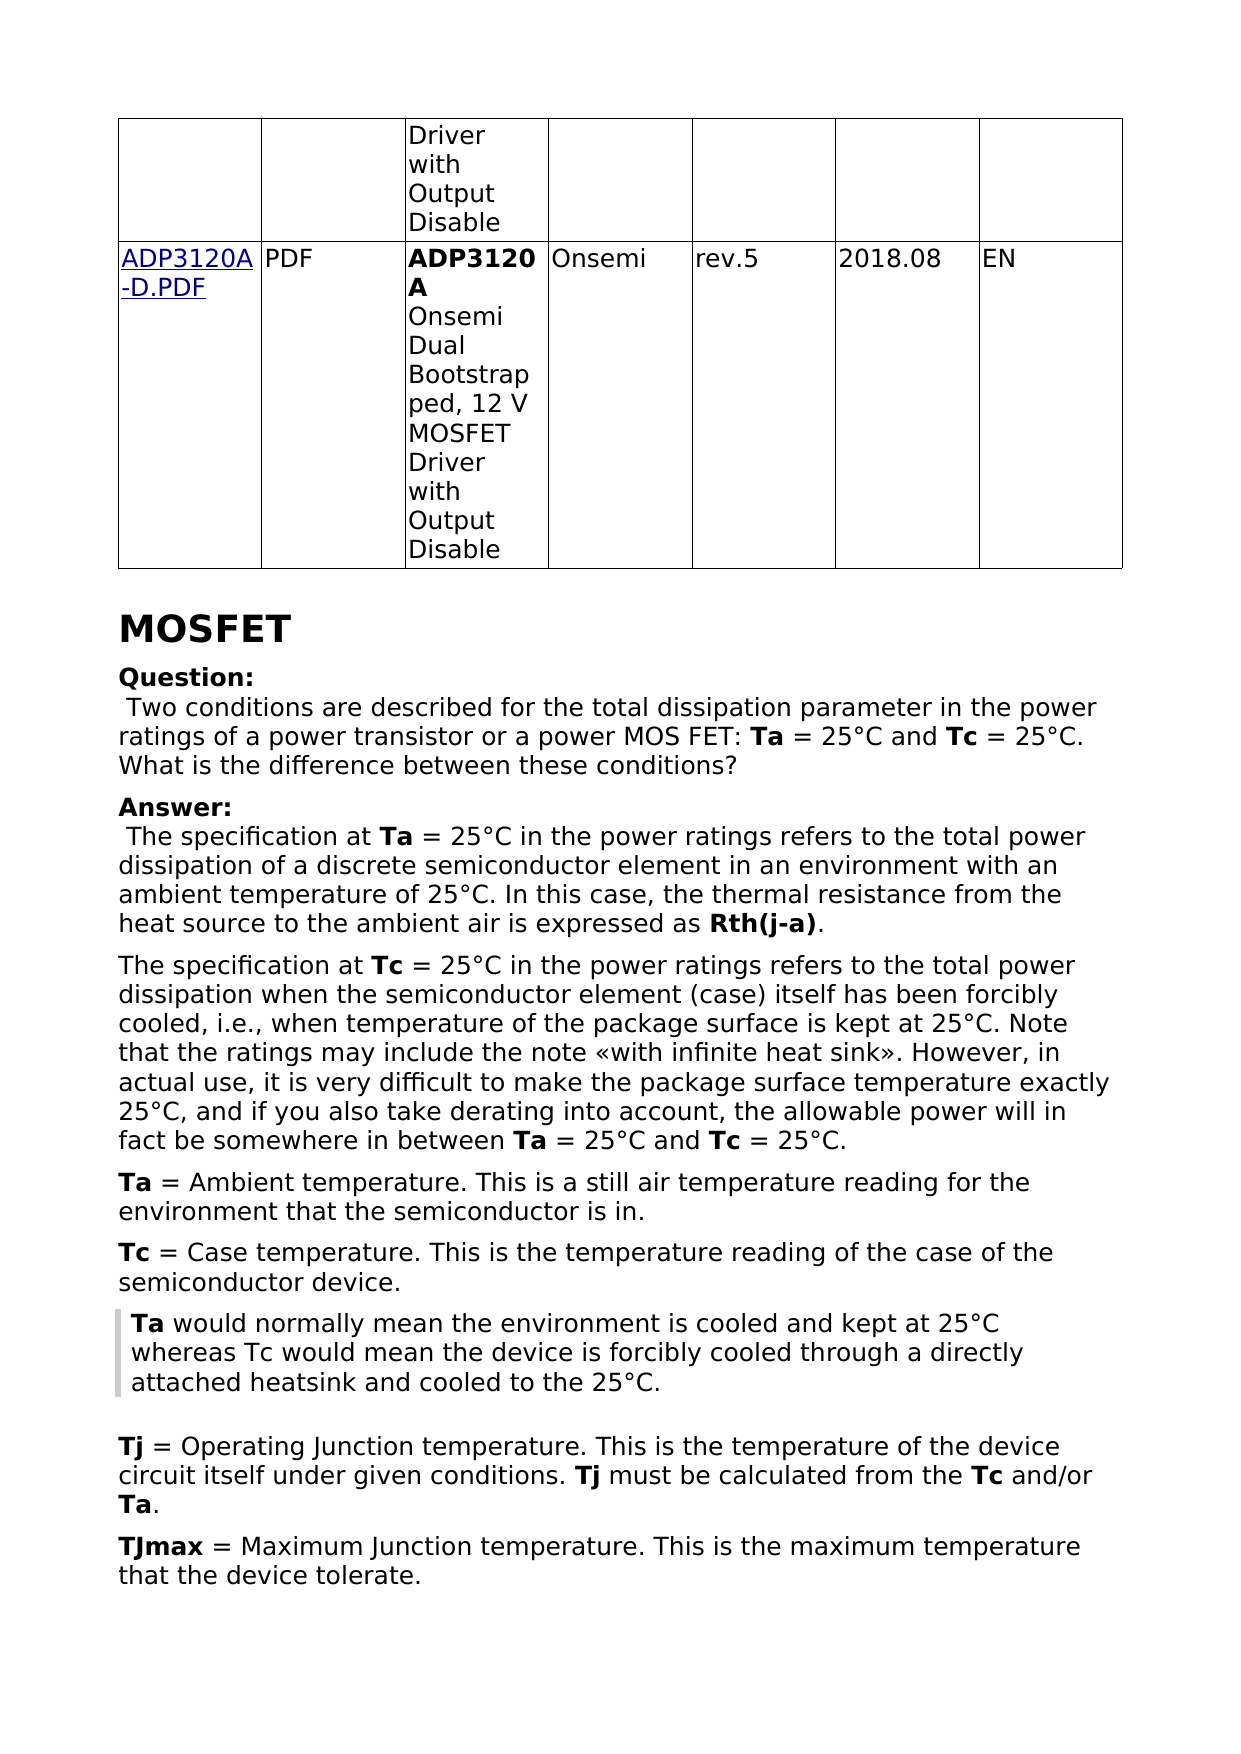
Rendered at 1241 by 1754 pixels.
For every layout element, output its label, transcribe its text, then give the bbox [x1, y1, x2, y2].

table_cell [119, 119, 261, 241]
table_cell ADP3120A-D.PDF [119, 242, 261, 567]
table_cell [980, 119, 1122, 241]
text Ta = Ambient temperature. This is a still air temperature reading for the environment that the semiconductor is in. [118, 1168, 1122, 1226]
table_cell rev.5 [693, 242, 835, 567]
table_cell [549, 119, 692, 241]
table_cell [836, 119, 979, 241]
table_cell [693, 119, 835, 241]
table_header Ta would normally mean the environment is cooled and kept at 25°C whereas Tc would mean the device is forcibly cooled through a directly attached heatsink and cooled to the 25°C. [121, 1309, 1122, 1397]
table_cell 2018.08 [836, 242, 979, 567]
text Tc = Case temperature. This is the temperature reading of the case of the semiconductor device. [118, 1238, 1122, 1297]
table_cell Onsemi [549, 242, 692, 567]
table_cell PDF [262, 242, 405, 567]
text Answer: The specification at Ta = 25°C in the power ratings refers to the total power dissipation of a discrete semiconductor element in an environment with an ambient temperature of 25°C. In this case, the thermal resistance from the heat source to the ambient air is expressed as Rth(j-a). [118, 793, 1122, 938]
text TJmax = Maximum Junction temperature. This is the maximum temperature that the device tolerate. [118, 1532, 1122, 1590]
text The specification at Tc = 25°C in the power ratings refers to the total power dissipation when the semiconductor element (case) itself has been forcibly cooled, i.e., when temperature of the package surface is kept at 25°C. Note that the ratings may include the note «with infinite heat sink». However, in actual use, it is very difficult to make the package surface temperature exactly 25°C, and if you also take derating into account, the allowable power will in fact be somewhere in between Ta = 25°C and Tc = 25°C. [118, 951, 1122, 1155]
table_cell EN [980, 242, 1122, 567]
table_cell ADP3120A Onsemi Dual Bootstrapped, 12 V MOSFET Driver with Output Disable [406, 242, 548, 567]
table_cell Driver with Output Disable [406, 119, 548, 241]
text Question: Two conditions are described for the total dissipation parameter in the power ratings of a power transistor or a power MOS FET: Ta = 25°C and Tc = 25°C. What is the difference between these conditions? [118, 663, 1122, 780]
subtitle MOSFET [118, 607, 1122, 651]
text Tj = Operating Junction temperature. This is the temperature of the device circuit itself under given conditions. Tj must be calculated from the Tc and/or Ta. [118, 1432, 1122, 1519]
table_cell [262, 119, 405, 241]
